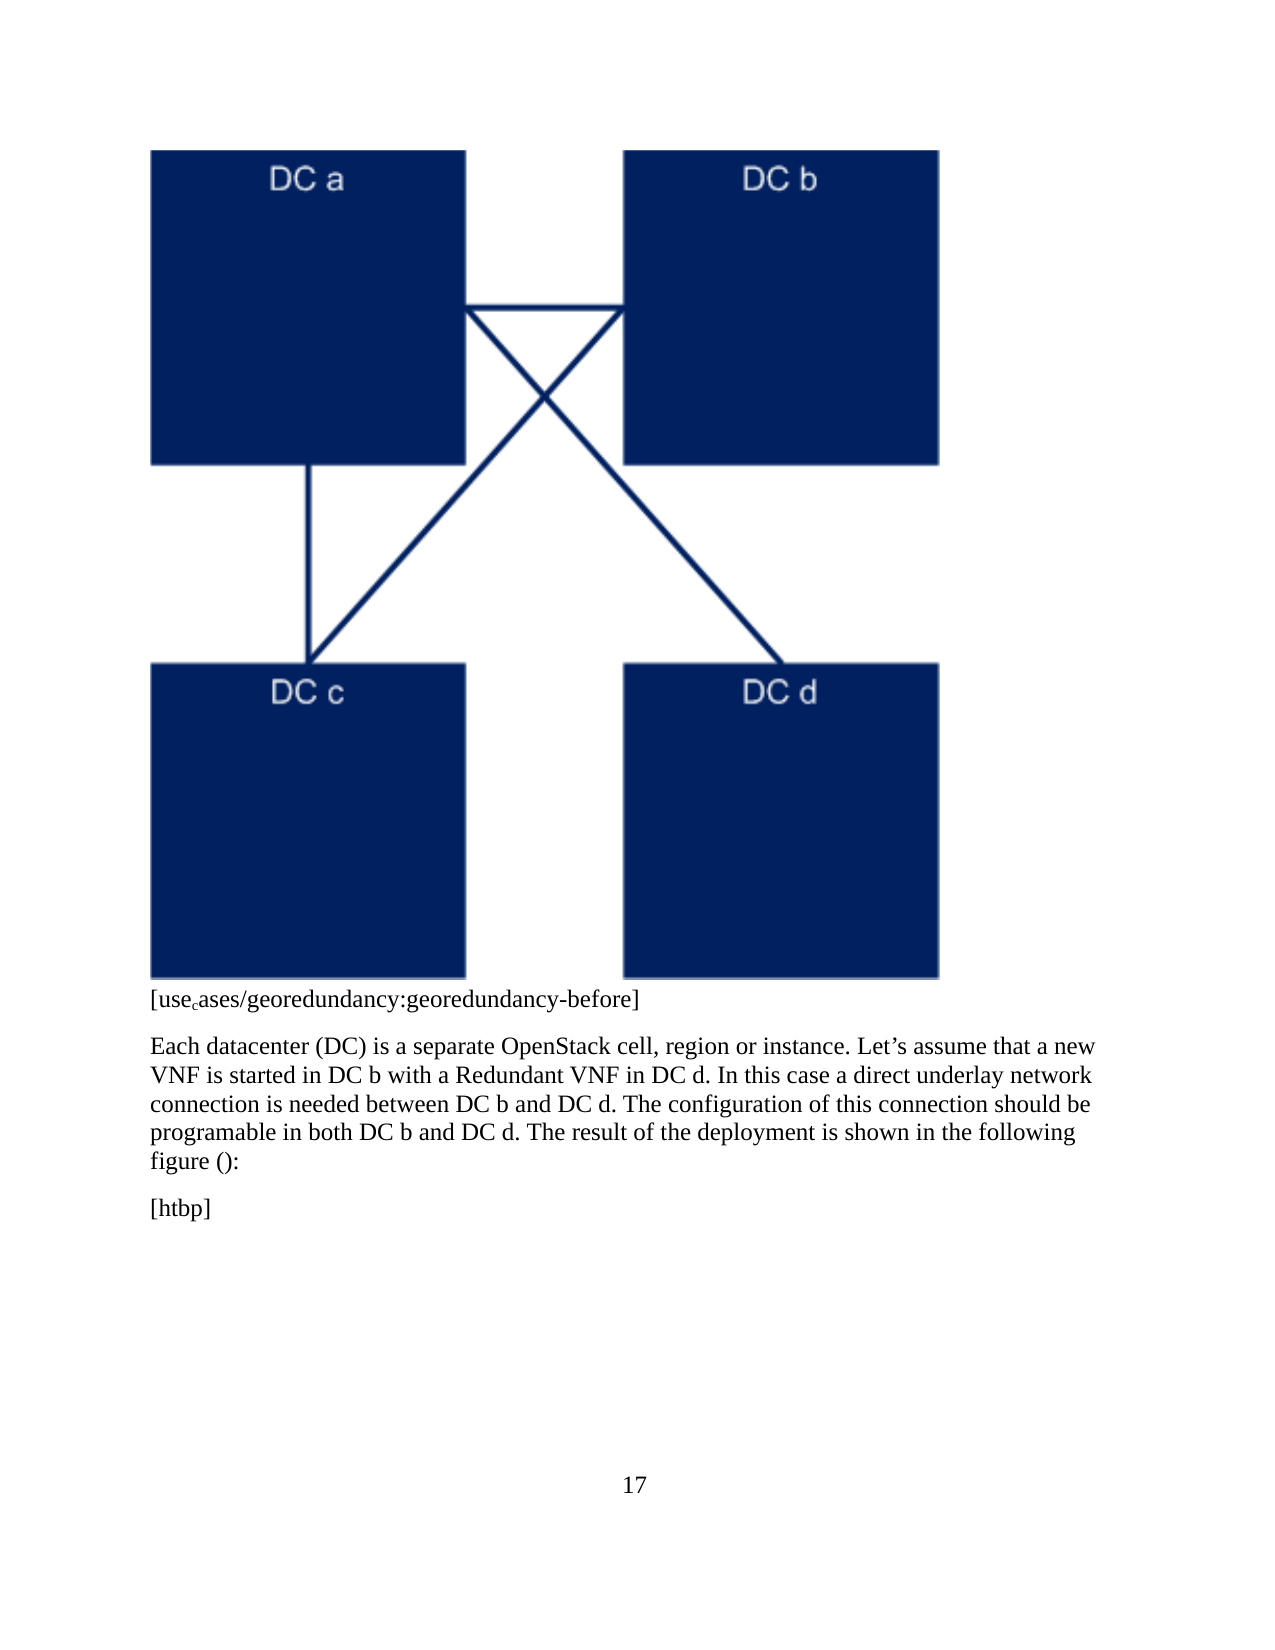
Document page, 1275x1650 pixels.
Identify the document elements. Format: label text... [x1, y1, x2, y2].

picture [150, 150, 940, 980]
text [usecases/georedundancy:georedundancy-before] [150, 150, 1125, 1013]
text [htbp] [150, 1193, 1125, 1222]
text Each datacenter (DC) is a separate OpenStack cell, region or instance. Let’s assume that a new VNF is started in DC b with a Redundant VNF in DC d. In this case a direct underlay network connection is needed between DC b and DC d. The configuration of this connection should be programable in both DC b and DC d. The result of the deployment is shown in the following figure (): [150, 1031, 1125, 1175]
